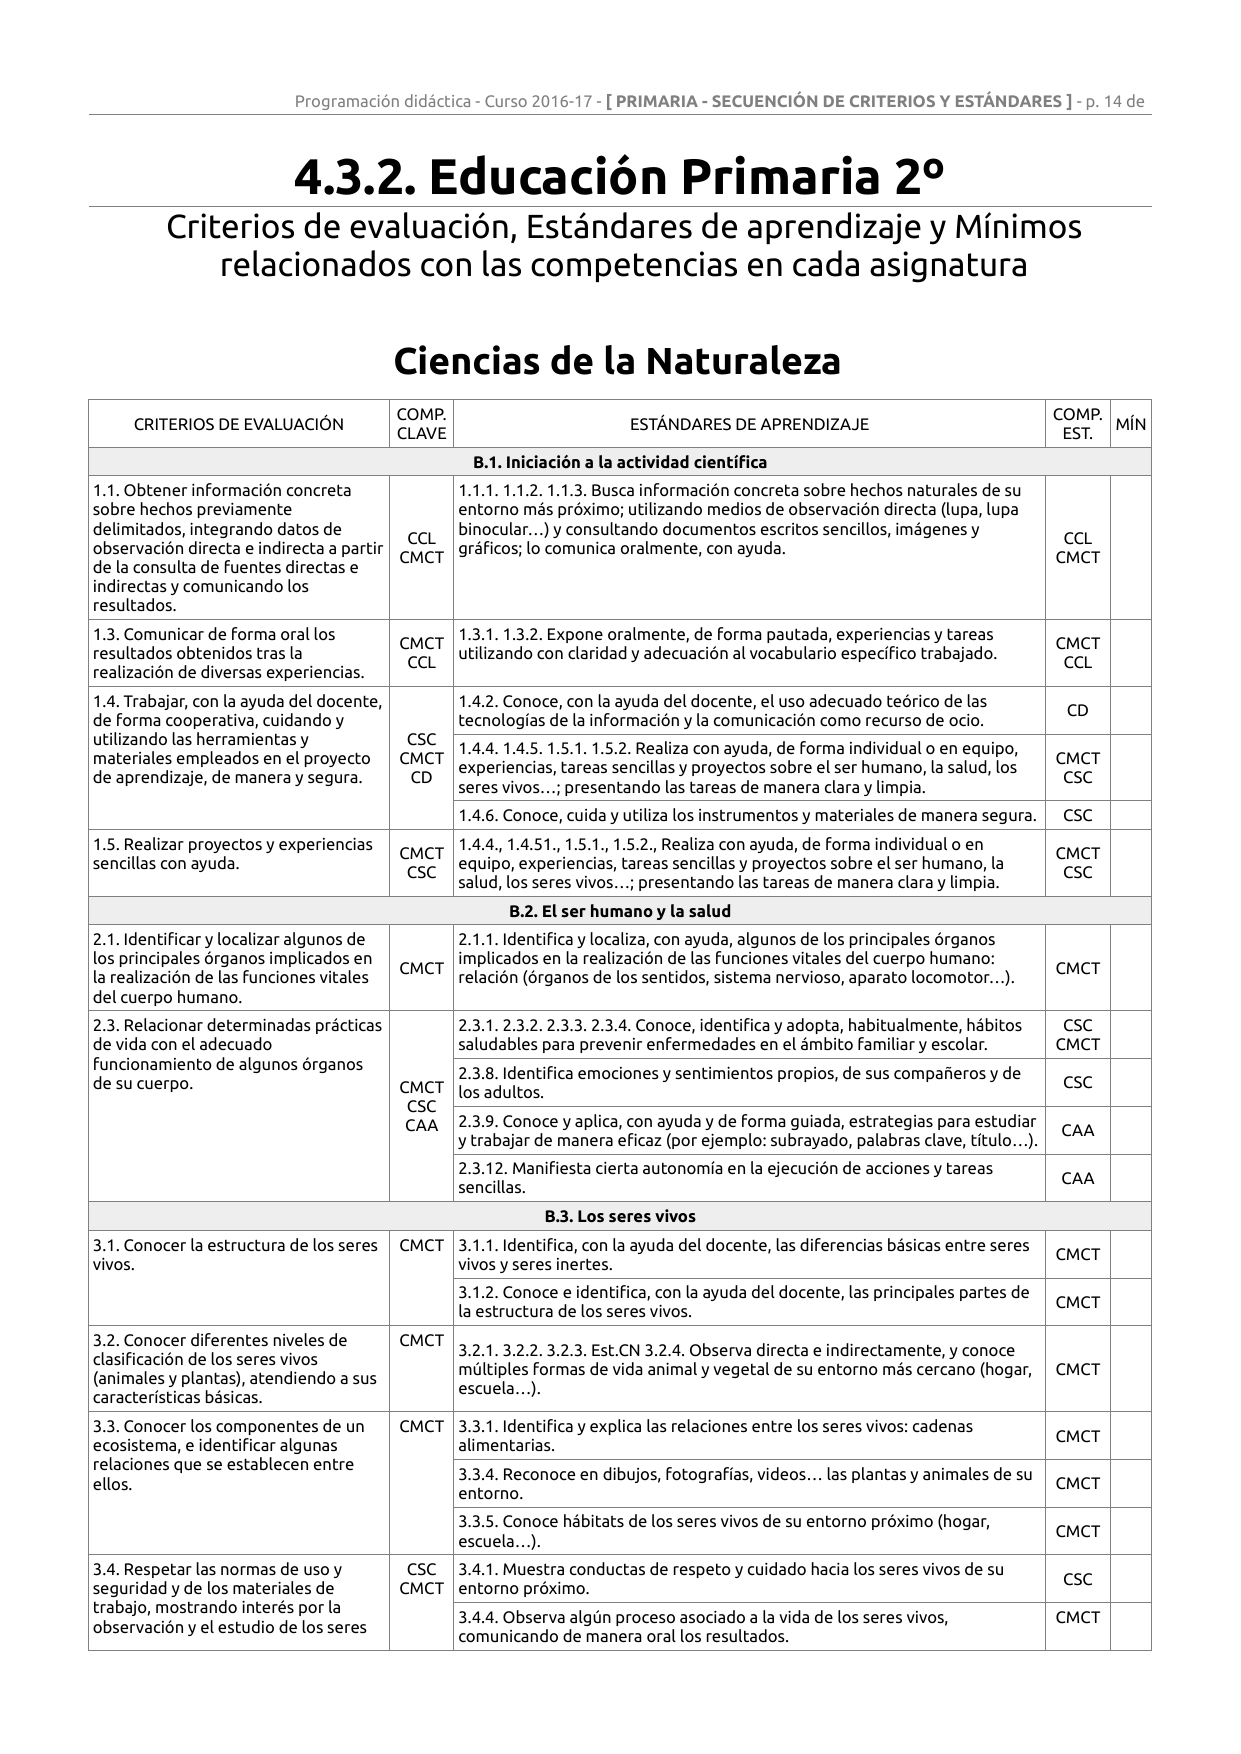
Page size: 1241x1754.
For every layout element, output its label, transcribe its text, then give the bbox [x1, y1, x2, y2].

table_cell 1.5. Realizar proyectos y experiencias sencillas con ayuda. [89, 830, 389, 896]
table_cell [1111, 1059, 1151, 1106]
table_cell CMCT [390, 1326, 453, 1411]
table_cell CMCT [390, 1231, 453, 1325]
table_cell [1111, 1155, 1151, 1201]
table_cell 2.1. Identificar y localizar algunos de los principales órganos implicados en la realización de las funciones vitales del cuerpo humano. [89, 925, 389, 1010]
table_cell 3.1. Conocer la estructura de los seres vivos. [89, 1231, 389, 1325]
table_cell CSC [1046, 801, 1110, 829]
table_cell [1111, 1279, 1151, 1325]
table_cell B.3. Los seres vivos [89, 1202, 1151, 1230]
table_cell CAA [1046, 1155, 1110, 1201]
table_cell B.2. El ser humano y la salud [89, 897, 1151, 924]
table_cell [1111, 735, 1151, 800]
table_cell 1.4.6. Conoce, cuida y utiliza los instrumentos y materiales de manera segura. [454, 801, 1045, 829]
table_cell [1111, 801, 1151, 829]
table_cell [1111, 925, 1151, 1010]
table_cell CMCT [1046, 1460, 1110, 1507]
table_cell CMCT CCL [1046, 620, 1110, 686]
table_cell [1111, 1412, 1151, 1459]
table_cell [1111, 1011, 1151, 1058]
subtitle 4.3.2. Educación Primaria 2º [88, 143, 1152, 207]
table_cell CAA [1046, 1107, 1110, 1153]
table_cell 3.4.1. Muestra conductas de respeto y cuidado hacia los seres vivos de su entorno próximo. [454, 1555, 1045, 1602]
table_cell CMCT [1046, 1508, 1110, 1554]
table_header COMP. CLAVE [390, 400, 453, 447]
table_cell CMCT [1046, 925, 1110, 1010]
table_cell 3.3.4. Reconoce en dibujos, fotografías, videos… las plantas y animales de su entorno. [454, 1460, 1045, 1507]
table_cell [1111, 1508, 1151, 1554]
table_cell CSC CMCT [1046, 1011, 1110, 1058]
table_cell [1111, 1326, 1151, 1411]
table_cell [1111, 687, 1151, 733]
table_cell 1.3. Comunicar de forma oral los resultados obtenidos tras la realización de diversas experiencias. [89, 620, 389, 686]
table_cell 2.3.8. Identifica emociones y sentimientos propios, de sus compañeros y de los adultos. [454, 1059, 1045, 1106]
table_cell 3.4.4. Observa algún proceso asociado a la vida de los seres vivos, comunicando de manera oral los resultados. [454, 1603, 1045, 1650]
table_cell CMCT CSC [390, 830, 453, 896]
table_cell 1.4.4., 1.4.51., 1.5.1., 1.5.2., Realiza con ayuda, de forma individual o en equipo, experiencias, tareas sencillas y proyectos sobre el ser humano, la salud, los seres vivos…; presentando las tareas de manera clara y limpia. [454, 830, 1045, 896]
table_cell [1111, 1107, 1151, 1153]
table_cell B.1. Iniciación a la actividad científica [89, 448, 1151, 475]
table_cell CD [1046, 687, 1110, 733]
table_header COMP. EST. [1046, 400, 1110, 447]
table_cell CMCT CSC [1046, 830, 1110, 896]
table_cell [1111, 1460, 1151, 1507]
table_cell 1.4. Trabajar, con la ayuda del docente, de forma cooperativa, cuidando y utilizando las herramientas y materiales empleados en el proyecto de aprendizaje, de manera y segura. [89, 687, 389, 829]
table_cell 2.3.9. Conoce y aplica, con ayuda y de forma guiada, estrategias para estudiar y trabajar de manera eficaz (por ejemplo: subrayado, palabras clave, título…). [454, 1107, 1045, 1153]
table_cell 3.1.1. Identifica, con la ayuda del docente, las diferencias básicas entre seres vivos y seres inertes. [454, 1231, 1045, 1277]
table_cell CCL CMCT [1046, 476, 1110, 619]
table_cell CMCT [1046, 1412, 1110, 1459]
table_cell CMCT CCL [390, 620, 453, 686]
table_cell [1111, 1603, 1151, 1650]
table_cell 2.3. Relacionar determinadas prácticas de vida con el adecuado funcionamiento de algunos órganos de su cuerpo. [89, 1011, 389, 1201]
table_cell [1111, 1231, 1151, 1277]
subtitle Ciencias de la Naturaleza [88, 339, 1152, 382]
table_cell [1111, 1555, 1151, 1602]
table_cell 3.2. Conocer diferentes niveles de clasificación de los seres vivos (animales y plantas), atendiendo a sus características básicas. [89, 1326, 389, 1411]
table_cell 1.3.1. 1.3.2. Expone oralmente, de forma pautada, experiencias y tareas utilizando con claridad y adecuación al vocabulario específico trabajado. [454, 620, 1045, 686]
table_cell 1.4.4. 1.4.5. 1.5.1. 1.5.2. Realiza con ayuda, de forma individual o en equipo, experiencias, tareas sencillas y proyectos sobre el ser humano, la salud, los seres vivos…; presentando las tareas de manera clara y limpia. [454, 735, 1045, 800]
table_cell 1.1.1. 1.1.2. 1.1.3. Busca información concreta sobre hechos naturales de su entorno más próximo; utilizando medios de observación directa (lupa, lupa binocular…) y consultando documentos escritos sencillos, imágenes y gráficos; lo comunica oralmente, con ayuda. [454, 476, 1045, 619]
table_cell CMCT [390, 925, 453, 1010]
table_cell 2.3.12. Manifiesta cierta autonomía en la ejecución de acciones y tareas sencillas. [454, 1155, 1045, 1201]
table_cell CMCT [1046, 1279, 1110, 1325]
table_cell CMCT [1046, 1326, 1110, 1411]
table_cell 1.4.2. Conoce, con la ayuda del docente, el uso adecuado teórico de las tecnologías de la información y la comunicación como recurso de ocio. [454, 687, 1045, 733]
table_cell 3.3. Conocer los componentes de un ecosistema, e identificar algunas relaciones que se establecen entre ellos. [89, 1412, 389, 1554]
table_cell 3.3.5. Conoce hábitats de los seres vivos de su entorno próximo (hogar, escuela…). [454, 1508, 1045, 1554]
table_cell CSC CMCT [390, 1555, 453, 1650]
table_header MÍN [1111, 400, 1151, 447]
table_cell CSC [1046, 1059, 1110, 1106]
table_cell 3.2.1. 3.2.2. 3.2.3. Est.CN 3.2.4. Observa directa e indirectamente, y conoce múltiples formas de vida animal y vegetal de su entorno más cercano (hogar, escuela…). [454, 1326, 1045, 1411]
table_cell CCL CMCT [390, 476, 453, 619]
table_cell CMCT [1046, 1231, 1110, 1277]
text Criterios de evaluación, Estándares de aprendizaje y Mínimos [99, 207, 1149, 245]
table_cell 1.1. Obtener información concreta sobre hechos previamente delimitados, integrando datos de observación directa e indirecta a partir de la consulta de fuentes directas e indirectas y comunicando los resultados. [89, 476, 389, 619]
table_cell 3.4. Respetar las normas de uso y seguridad y de los materiales de trabajo, mostrando interés por la observación y el estudio de los seres [89, 1555, 389, 1650]
table_cell [1111, 830, 1151, 896]
table_cell CMCT [390, 1412, 453, 1554]
table_header CRITERIOS DE EVALUACIÓN [89, 400, 389, 447]
table_cell CSC CMCT CD [390, 687, 453, 829]
table_cell 3.1.2. Conoce e identifica, con la ayuda del docente, las principales partes de la estructura de los seres vivos. [454, 1279, 1045, 1325]
table_cell 2.3.1. 2.3.2. 2.3.3. 2.3.4. Conoce, identifica y adopta, habitualmente, hábitos saludables para prevenir enfermedades en el ámbito familiar y escolar. [454, 1011, 1045, 1058]
table_cell CMCT CSC CAA [390, 1011, 453, 1201]
table_cell CSC [1046, 1555, 1110, 1602]
table_cell 2.1.1. Identifica y localiza, con ayuda, algunos de los principales órganos implicados en la realización de las funciones vitales del cuerpo humano: relación (órganos de los sentidos, sistema nervioso, aparato locomotor…). [454, 925, 1045, 1010]
table_cell 3.3.1. Identifica y explica las relaciones entre los seres vivos: cadenas alimentarias. [454, 1412, 1045, 1459]
table_cell [1111, 620, 1151, 686]
table_cell CMCT [1046, 1603, 1110, 1650]
table_cell [1111, 476, 1151, 619]
table_header ESTÁNDARES DE APRENDIZAJE [454, 400, 1045, 447]
text relacionados con las competencias en cada asignatura [99, 245, 1149, 283]
table_cell CMCT CSC [1046, 735, 1110, 800]
